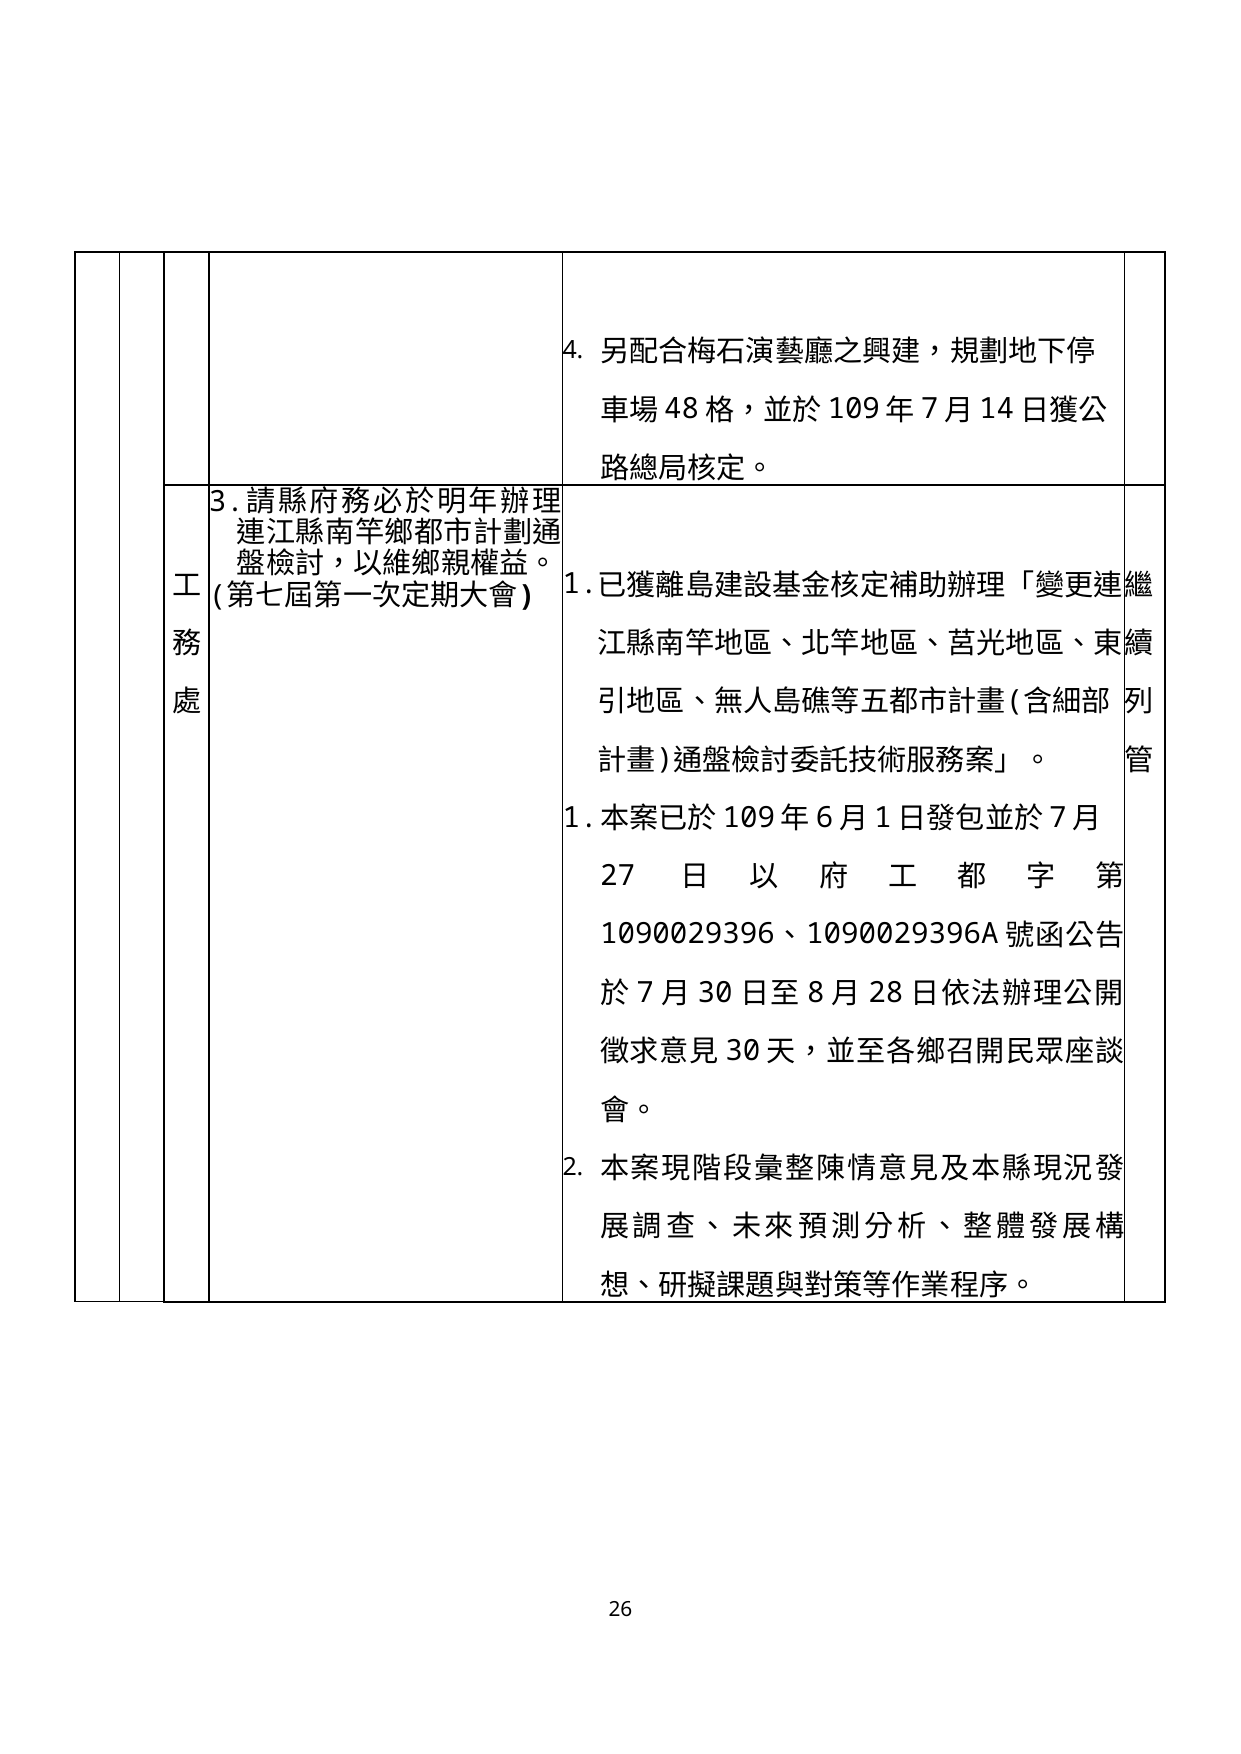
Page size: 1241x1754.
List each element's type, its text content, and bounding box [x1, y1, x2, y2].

table_cell [1125, 253, 1164, 484]
table_cell 工務處 [165, 486, 208, 1301]
table_cell 繼續列管 [1125, 486, 1164, 1301]
table_cell [210, 253, 562, 484]
table_cell [165, 253, 208, 484]
table_cell 1.已獲離島建設基金核定補助辦理「變更連 江縣南竿地區、北竿地區、莒光地區、東 引地區、無人島礁等五都市計畫(含細部 計畫)通盤檢討委託技術服務案」。 本案已於109年6月1日發包並於7月 27日以府工都字第1090029396、1090029396A號函公告於7月30日至8月28日依法辦理公開徵求意見30天，並至各鄉召開民眾座談會。 本案現階段彙整陳情意見及本縣現況發展調查、未來預測分析、整體發展構想、研擬課題與對策等作業程序。 [563, 486, 1124, 1301]
table_cell 1.本提案納交通部「前瞻基礎建設-城鄉建 設-改善停車問題計畫」。108年4月22 日提送一工處介壽、福澳、芹壁、牛角、 馬港停車場5案申請書辦理初審，並於 11月11日假公路總局召開複審會議， 108年12月9日公路總局正式函復通過 福澳、介壽停車場2案。 2.「介壽公共立體停車場」委託PCM(含監 造)採購案業於109年4月23日決標，本 案因基地選址及對公園之景觀影響，提請 廠商重新規劃選址方案，並刻正辦理地質 鑽探作業，以評估山壁擋土牆及後續統包 工程之經費。 3.清水村停車空間，因濕地保護區及用地 取得困難問題，暫未規劃提報興建案，惟 環資局辦理之「福清灣堤岸親水環境營造 工程」，計將增為64格停車位。 另配合梅石演藝廳之興建，規劃地下停車場48格，並於109年7月14日獲公路總局核定。 [563, 253, 1124, 484]
table_cell 3.請縣府務必於明年辦理連江縣南竿鄉都市計劃通盤檢討，以維鄉親權益。 (第七屆第一次定期大會) [210, 486, 562, 1301]
